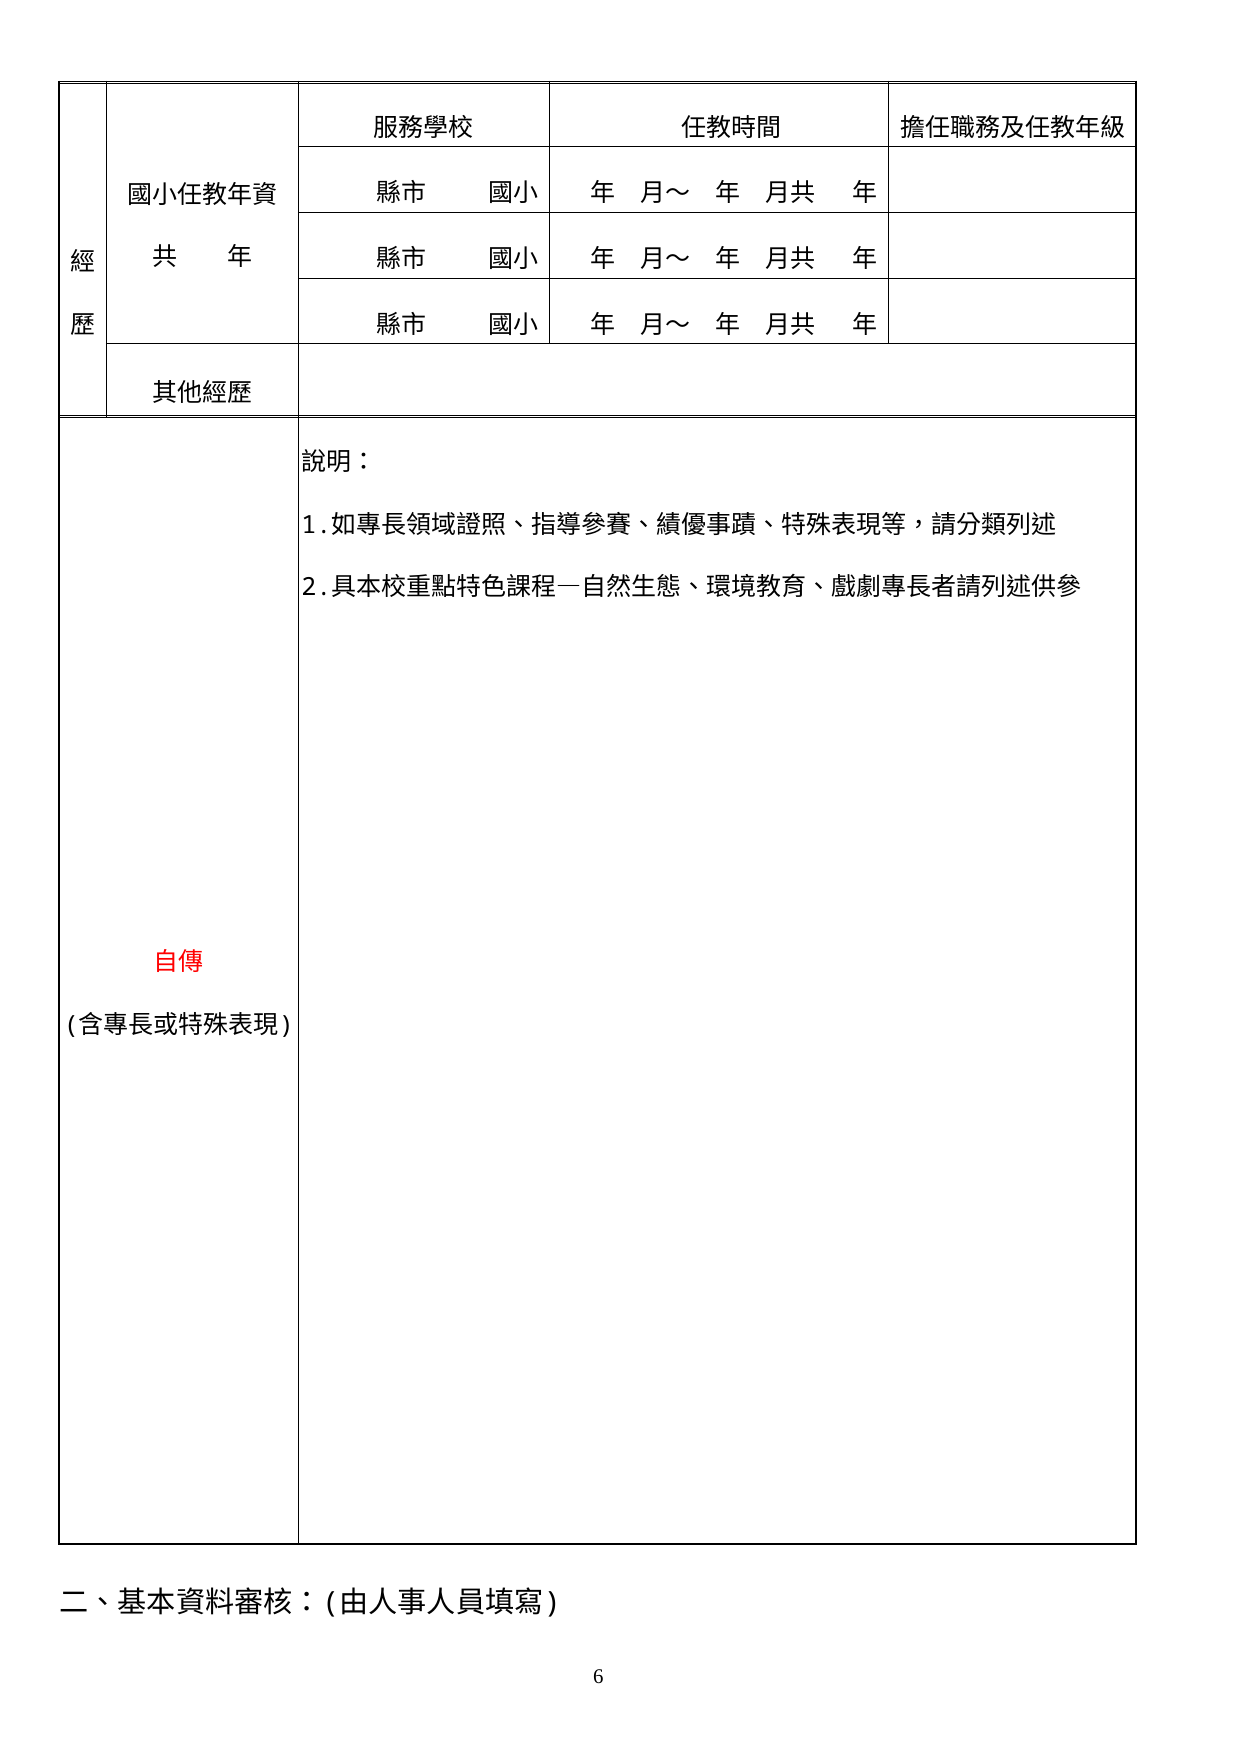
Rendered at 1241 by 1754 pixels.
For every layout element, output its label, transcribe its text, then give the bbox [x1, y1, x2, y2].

table_cell 任教時間 [550, 84, 888, 146]
table_cell 自傳 (含專長或特殊表現) [60, 418, 298, 1543]
table_cell [889, 279, 1135, 343]
text 二、基本資料審核：(由人事人員填寫) [59, 1558, 1137, 1620]
table_cell [299, 344, 1135, 415]
table_cell 縣市 國小 [299, 213, 549, 277]
table_cell 說明： 1.如專長領域證照、指導參賽、績優事蹟、特殊表現等，請分類列述 2.具本校重點特色課程—自然生態、環境教育、戲劇專長者請列述供參 [299, 418, 1135, 1543]
table_cell 服務學校 [299, 84, 549, 146]
table_cell [889, 147, 1135, 212]
table_cell [889, 213, 1135, 277]
table_cell 年 月～ 年 月共 年 [550, 213, 888, 277]
table_cell 縣市 國小 [299, 147, 549, 212]
table_cell 縣市 國小 [299, 279, 549, 343]
table_cell 國小任教年資 共 年 [107, 84, 298, 343]
table_cell 經 歷 [60, 84, 106, 415]
table_cell 年 月～ 年 月共 年 [550, 279, 888, 343]
table_cell 年 月～ 年 月共 年 [550, 147, 888, 212]
table_cell 擔任職務及任教年級 [889, 84, 1135, 146]
table_cell 其他經歷 [107, 344, 298, 415]
